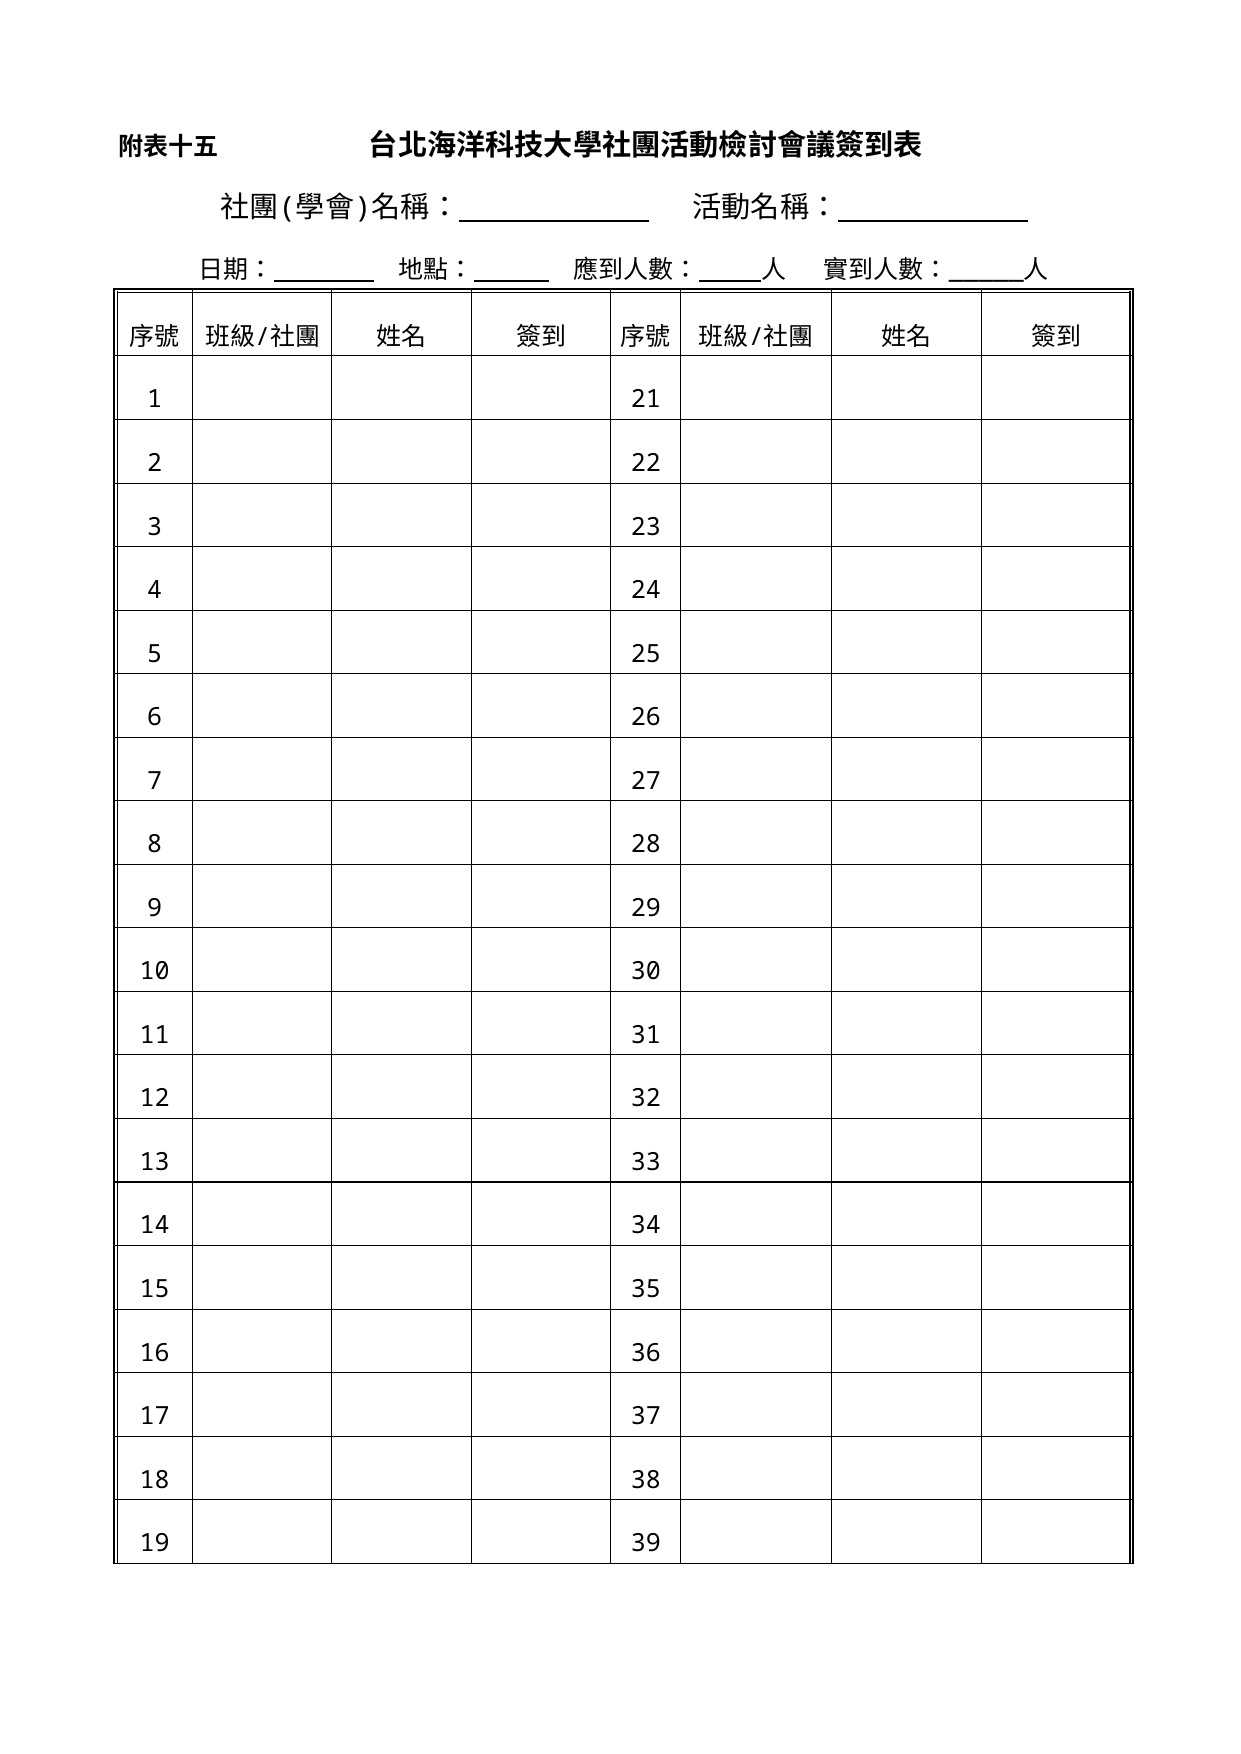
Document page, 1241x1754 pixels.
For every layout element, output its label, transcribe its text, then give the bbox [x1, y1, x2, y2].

table_cell [193, 928, 331, 991]
table_cell [332, 611, 471, 673]
table_cell 31 [611, 992, 680, 1054]
table_cell 社團(學會)名稱： 活動名稱： [116, 163, 1131, 226]
table_cell [472, 865, 610, 927]
table_cell [982, 611, 1129, 673]
table_cell [193, 865, 331, 927]
table_cell [332, 1183, 471, 1245]
table_cell [982, 801, 1129, 864]
table_cell [832, 1183, 981, 1245]
table_cell 1 [118, 356, 192, 419]
table_cell 8 [118, 801, 192, 864]
table_cell [193, 611, 331, 673]
table_cell 25 [611, 611, 680, 673]
table_cell [681, 1500, 831, 1563]
table_cell [681, 1183, 831, 1245]
table_cell 11 [118, 992, 192, 1054]
table_cell [193, 674, 331, 737]
table_cell 22 [611, 420, 680, 482]
table_cell [982, 356, 1129, 419]
table_cell [982, 1373, 1129, 1436]
table_cell [681, 484, 831, 546]
table_cell [832, 992, 981, 1054]
table_cell 24 [611, 547, 680, 609]
table_cell [332, 1055, 471, 1118]
table_cell 27 [611, 738, 680, 800]
table_cell [332, 484, 471, 546]
table_cell 序號 [118, 293, 192, 355]
table_cell [982, 865, 1129, 927]
table_cell 2 [118, 420, 192, 482]
table_cell [681, 547, 831, 609]
table_cell [193, 738, 331, 800]
table_cell 姓名 [332, 293, 471, 355]
table_cell [472, 356, 610, 419]
table_cell [332, 1310, 471, 1372]
table_cell [681, 1055, 831, 1118]
table_cell [832, 674, 981, 737]
table_cell [472, 1183, 610, 1245]
table_cell [681, 992, 831, 1054]
table_cell 6 [118, 674, 192, 737]
table_cell [982, 547, 1129, 609]
table_cell 19 [118, 1500, 192, 1563]
table_cell [472, 1500, 610, 1563]
table_cell 16 [118, 1310, 192, 1372]
table_cell [193, 1246, 331, 1308]
table_cell 17 [118, 1373, 192, 1436]
table_cell [193, 992, 331, 1054]
table_cell 34 [611, 1183, 680, 1245]
table_cell [472, 1246, 610, 1308]
table_cell 23 [611, 484, 680, 546]
table_cell [982, 992, 1129, 1054]
table_cell [193, 1119, 331, 1181]
table_cell 3 [118, 484, 192, 546]
table_cell [832, 420, 981, 482]
table_cell [332, 865, 471, 927]
table_cell [472, 1119, 610, 1181]
table_cell [332, 1246, 471, 1308]
table_cell [193, 801, 331, 864]
table_cell 39 [611, 1500, 680, 1563]
table_cell [332, 1373, 471, 1436]
table_cell [472, 928, 610, 991]
table_cell [472, 547, 610, 609]
table_cell [982, 1437, 1129, 1499]
table_cell 30 [611, 928, 680, 991]
table_cell [472, 611, 610, 673]
table_cell [193, 1437, 331, 1499]
table_cell [472, 1055, 610, 1118]
table_cell [832, 611, 981, 673]
table_cell 9 [118, 865, 192, 927]
table_cell [681, 801, 831, 864]
table_cell [832, 1373, 981, 1436]
table_cell 26 [611, 674, 680, 737]
table_cell 21 [611, 356, 680, 419]
table_cell [982, 484, 1129, 546]
table_cell [472, 1373, 610, 1436]
table_cell 32 [611, 1055, 680, 1118]
table_cell [832, 865, 981, 927]
table_cell [982, 1500, 1129, 1563]
table_cell [332, 674, 471, 737]
table_cell [332, 1119, 471, 1181]
table_cell 5 [118, 611, 192, 673]
table_cell [472, 801, 610, 864]
table_cell [193, 1055, 331, 1118]
table_cell [832, 1246, 981, 1308]
table_cell [332, 1437, 471, 1499]
table_cell [681, 738, 831, 800]
table_header 附表十五 台北海洋科技大學社團活動檢討會議簽到表 [116, 101, 1131, 163]
table_cell [193, 1310, 331, 1372]
table_cell [832, 356, 981, 419]
table_cell [982, 738, 1129, 800]
table_cell [832, 1055, 981, 1118]
table_cell [472, 484, 610, 546]
table_cell 36 [611, 1310, 680, 1372]
table_cell [332, 356, 471, 419]
table_cell 14 [118, 1183, 192, 1245]
table_cell [982, 1055, 1129, 1118]
table_cell [681, 1373, 831, 1436]
table_cell [472, 420, 610, 482]
table_cell [681, 1437, 831, 1499]
table_cell [681, 420, 831, 482]
table_cell [832, 1310, 981, 1372]
table_cell [193, 420, 331, 482]
table_cell [681, 611, 831, 673]
table_cell [681, 1246, 831, 1308]
table_cell [332, 928, 471, 991]
table_cell 日期： 地點： 應到人數： 人 實到人數：_____人 [116, 226, 1131, 288]
table_cell [332, 738, 471, 800]
table_cell 班級/社團 [681, 293, 831, 355]
table_cell 38 [611, 1437, 680, 1499]
table_cell [332, 547, 471, 609]
table_cell [832, 801, 981, 864]
table_cell 28 [611, 801, 680, 864]
table_cell [832, 928, 981, 991]
table_cell [681, 865, 831, 927]
table_cell [193, 1373, 331, 1436]
table_cell [832, 1437, 981, 1499]
table_cell 29 [611, 865, 680, 927]
table_cell [832, 1500, 981, 1563]
table_cell 簽到 [982, 293, 1129, 355]
table_cell [982, 928, 1129, 991]
table_cell [982, 1246, 1129, 1308]
table_cell [193, 1500, 331, 1563]
table_cell 4 [118, 547, 192, 609]
table_cell 13 [118, 1119, 192, 1181]
table_cell [472, 1310, 610, 1372]
table_cell [681, 356, 831, 419]
table_cell [193, 356, 331, 419]
table_cell 12 [118, 1055, 192, 1118]
table_cell 37 [611, 1373, 680, 1436]
table_cell [472, 674, 610, 737]
table_cell [982, 420, 1129, 482]
table_cell [832, 1119, 981, 1181]
table_cell 姓名 [832, 293, 981, 355]
table_cell [832, 484, 981, 546]
table_cell [982, 1183, 1129, 1245]
table_cell [982, 674, 1129, 737]
table_cell 10 [118, 928, 192, 991]
table_cell [472, 1437, 610, 1499]
table_cell 序號 [611, 293, 680, 355]
table_cell [982, 1119, 1129, 1181]
table_cell 15 [118, 1246, 192, 1308]
table_cell [681, 1119, 831, 1181]
table_cell [472, 992, 610, 1054]
table_cell [832, 547, 981, 609]
table_cell [832, 738, 981, 800]
table_cell [472, 738, 610, 800]
table_cell 35 [611, 1246, 680, 1308]
table_cell [982, 1310, 1129, 1372]
table_cell 18 [118, 1437, 192, 1499]
table_cell 簽到 [472, 293, 610, 355]
table_cell [332, 992, 471, 1054]
table_cell [681, 674, 831, 737]
table_cell [681, 928, 831, 991]
table_cell [193, 547, 331, 609]
table_cell [193, 1183, 331, 1245]
table_cell [332, 1500, 471, 1563]
table_cell 班級/社團 [193, 293, 331, 355]
table_cell [681, 1310, 831, 1372]
table_cell [193, 484, 331, 546]
table_cell [332, 420, 471, 482]
table_cell 7 [118, 738, 192, 800]
table_cell 33 [611, 1119, 680, 1181]
table_cell [332, 801, 471, 864]
